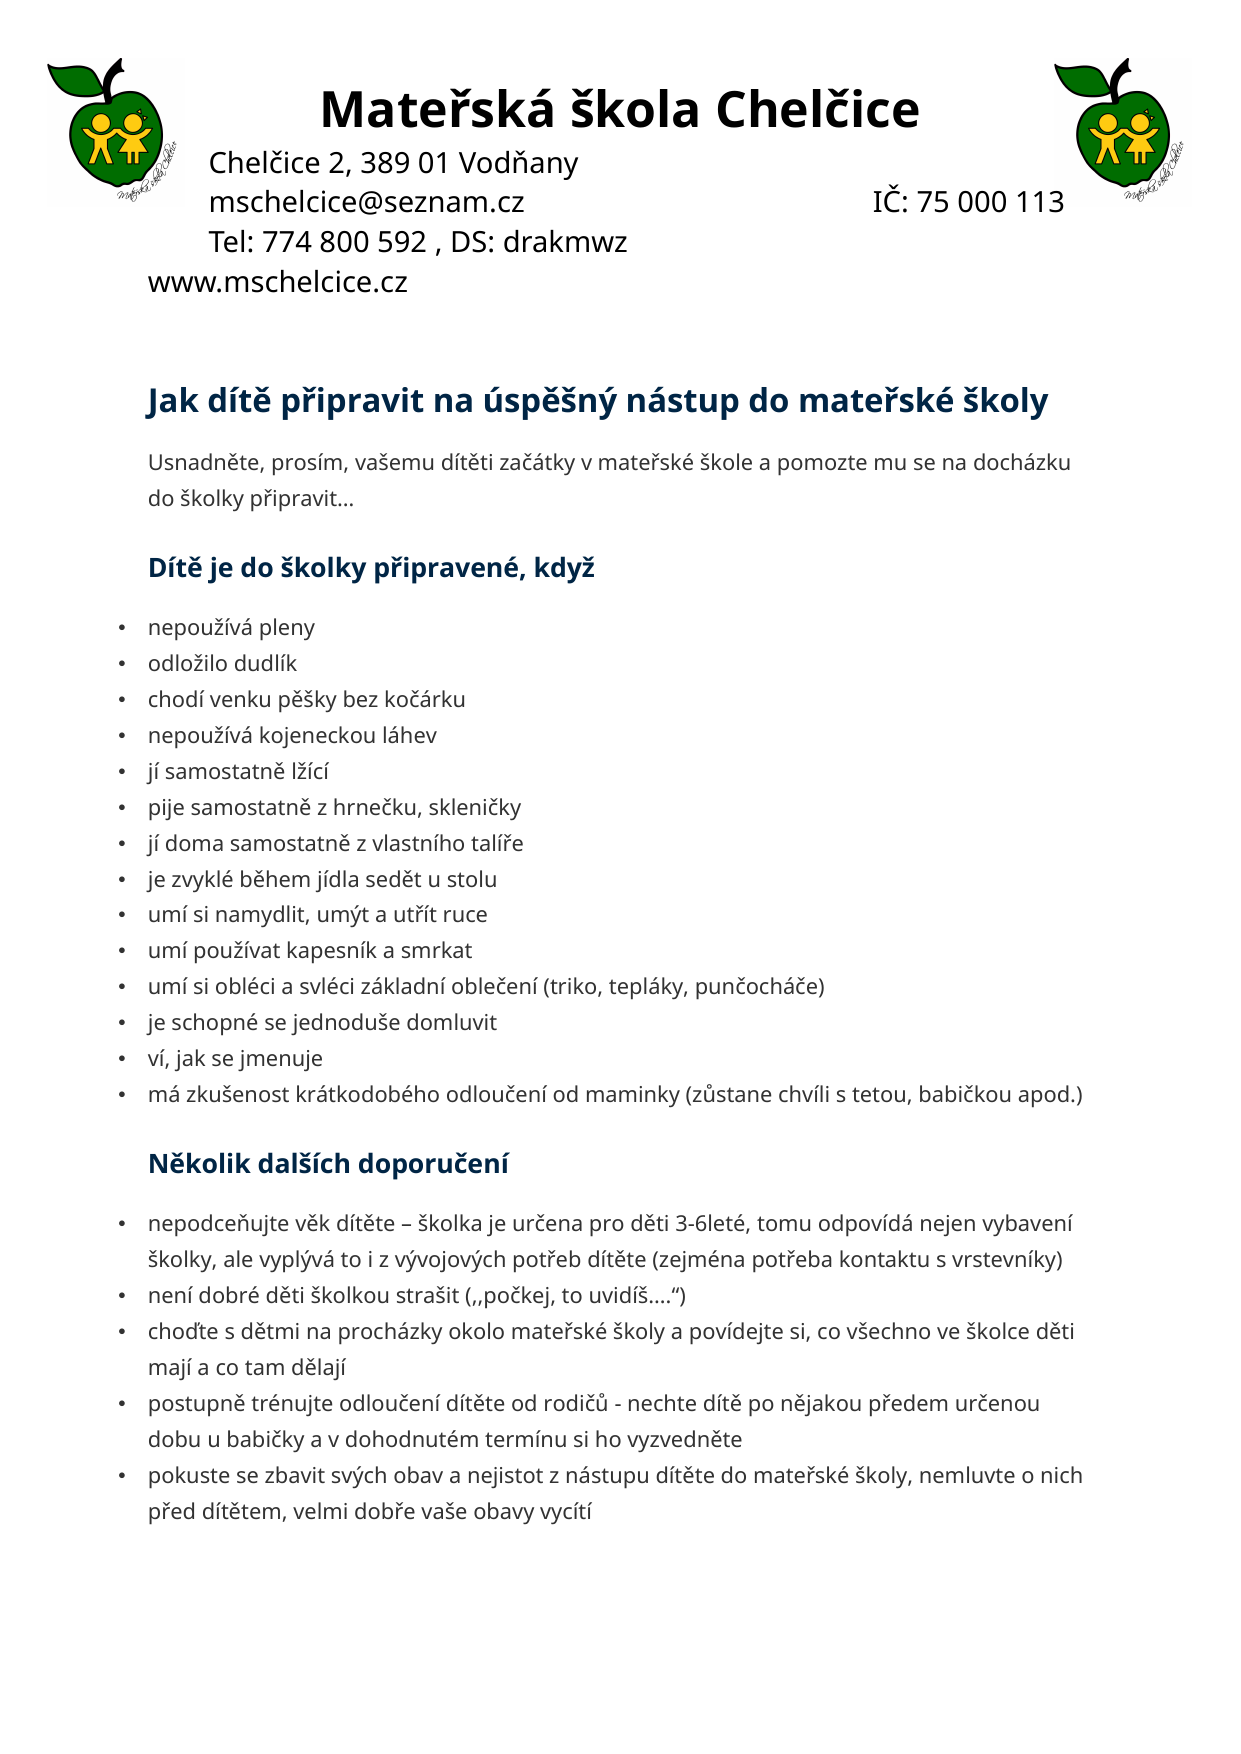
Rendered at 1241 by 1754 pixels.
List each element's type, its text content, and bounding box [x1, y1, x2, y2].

list je zvyklé během jídla sedět u stolu [148, 857, 1093, 893]
list není dobré děti školkou strašit (,,počkej, to uvidíš….“) [148, 1274, 1093, 1310]
list postupně trénujte odloučení dítěte od rodičů - nechte dítě po nějakou předem určenou dobu u babičky a v dohodnutém termínu si ho vyzvedněte [148, 1382, 1093, 1454]
list umí si namydlit, umýt a utřít ruce [148, 893, 1093, 929]
list odložilo dudlík [148, 642, 1093, 678]
subtitle Jak dítě připravit na úspěšný nástup do mateřské školy [148, 377, 1093, 422]
text Usnadněte, prosím, vašemu dítěti začátky v mateřské škole a pomozte mu se na docházku do školky připravit… [148, 441, 1093, 513]
picture [1054, 193, 1060, 200]
list nepodceňujte věk dítěte – školka je určena pro děti 3-6leté, tomu odpovídá nejen vybavení školky, ale vyplývá to i z vývojových potřeb dítěte (zejména potřeba kontaktu s vrstevníky) [148, 1202, 1093, 1274]
picture [1054, 58, 1192, 207]
list nepoužívá pleny [148, 606, 1093, 642]
list je schopné se jednoduše domluvit [148, 1001, 1093, 1037]
list chodí venku pěšky bez kočárku [148, 678, 1093, 714]
list umí si obléci a svléci základní oblečení (triko, tepláky, punčocháče) [148, 965, 1093, 1001]
list pokuste se zbavit svých obav a nejistot z nástupu dítěte do mateřské školy, nemluvte o nich před dítětem, velmi dobře vaše obavy vycítí [148, 1454, 1093, 1526]
subtitle Dítě je do školky připravené, když [148, 549, 1093, 585]
list pije samostatně z hrnečku, skleničky [148, 786, 1093, 821]
picture [47, 58, 185, 207]
list jí samostatně lžící [148, 749, 1093, 786]
list jí doma samostatně z vlastního talíře [148, 821, 1093, 857]
list nepoužívá kojeneckou láhev [148, 714, 1093, 749]
list choďte s dětmi na procházky okolo mateřské školy a povídejte si, co všechno ve školce děti mají a co tam dělají [148, 1310, 1093, 1382]
list umí používat kapesník a smrkat [148, 929, 1093, 965]
subtitle Několik dalších doporučení [148, 1145, 1093, 1181]
list ví, jak se jmenuje [148, 1037, 1093, 1073]
list má zkušenost krátkodobého odloučení od maminky (zůstane chvíli s tetou, babičkou apod.) [148, 1073, 1093, 1109]
